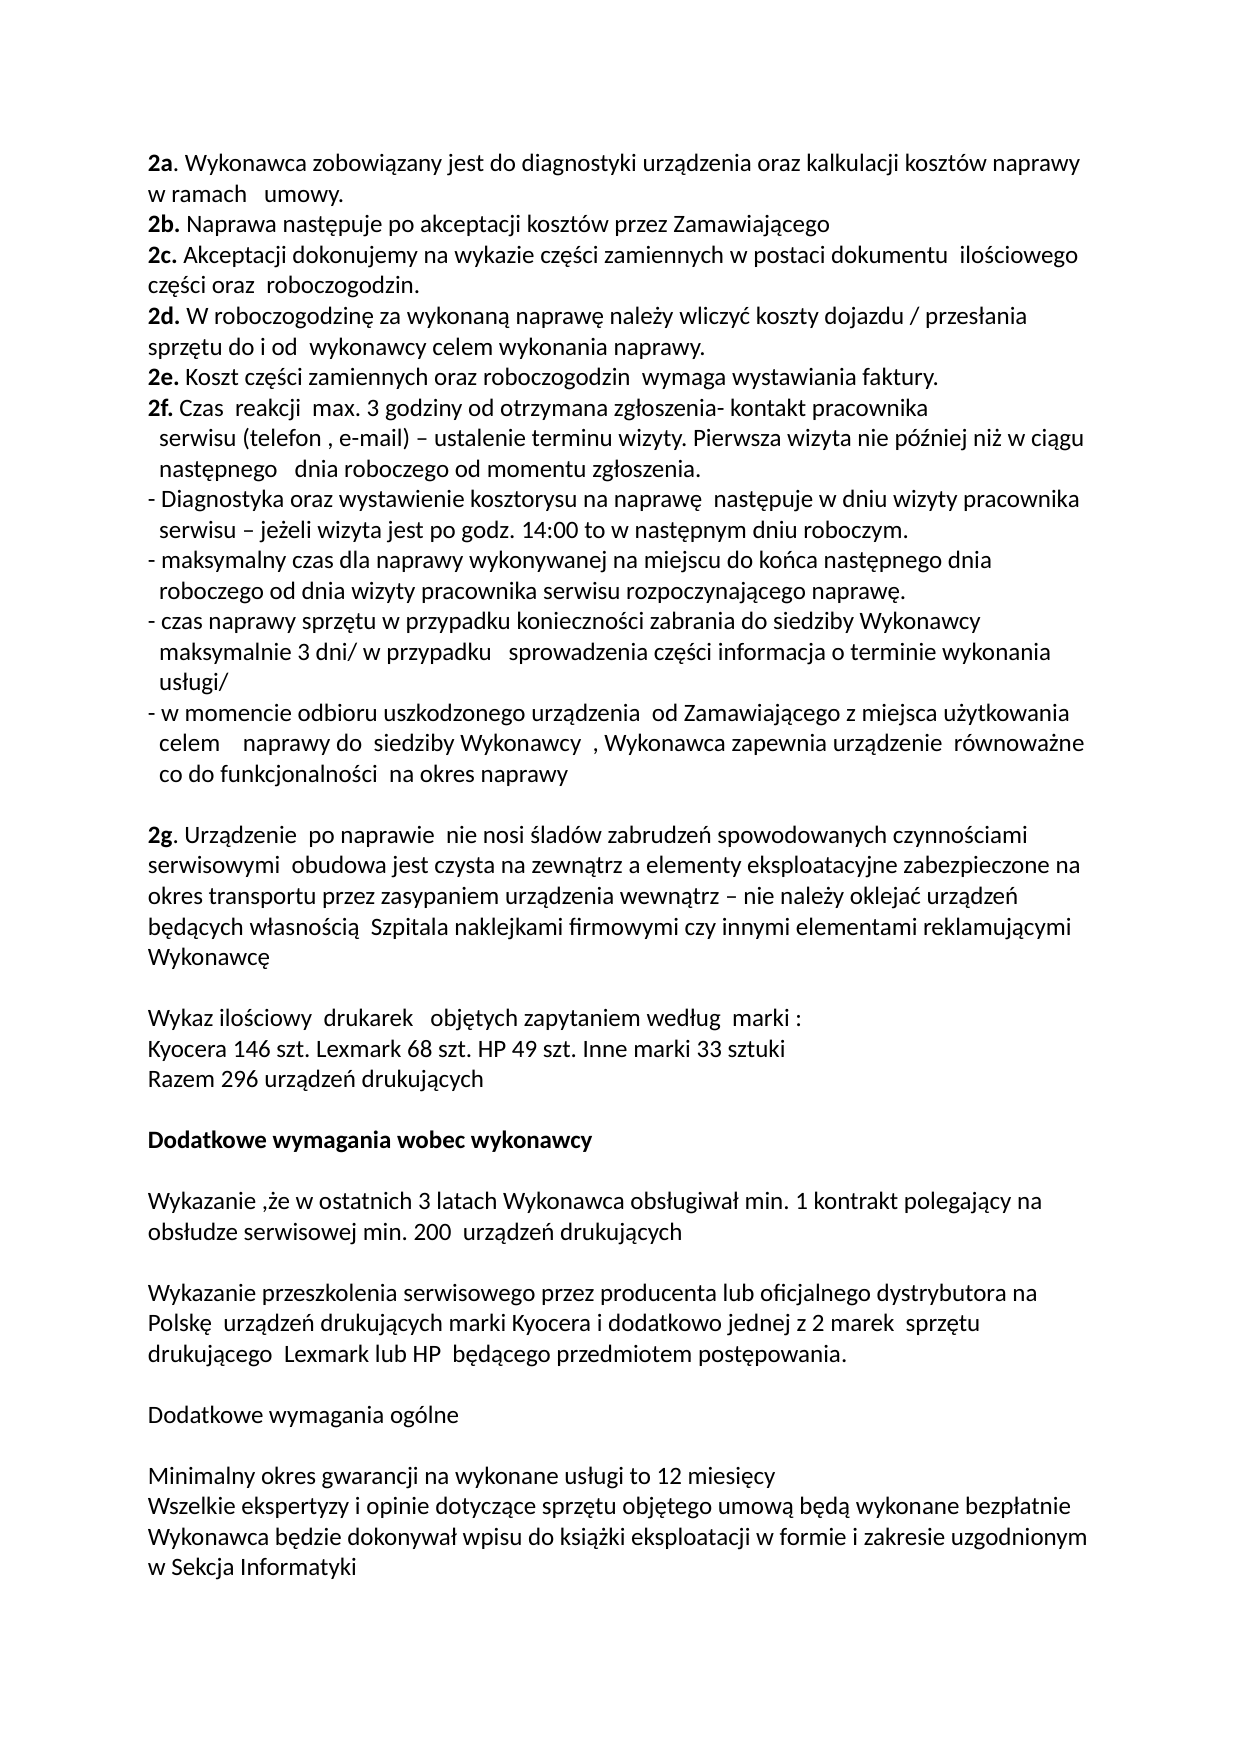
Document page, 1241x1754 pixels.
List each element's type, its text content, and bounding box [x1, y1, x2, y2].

text 2b. Naprawa następuje po akceptacji kosztów przez Zamawiającego [148, 209, 1093, 239]
text serwisu (telefon , e-mail) – ustalenie terminu wizyty. Pierwsza wizyta nie później niż w ciągu [148, 422, 1093, 453]
text roboczego od dnia wizyty pracownika serwisu rozpoczynającego naprawę. [148, 575, 1093, 605]
text celem naprawy do siedziby Wykonawcy , Wykonawca zapewnia urządzenie równoważne [148, 727, 1093, 758]
text co do funkcjonalności na okres naprawy [148, 758, 1093, 788]
text Dodatkowe wymagania wobec wykonawcy [148, 1124, 1093, 1155]
text Razem 296 urządzeń drukujących [148, 1063, 1093, 1094]
text 2a. Wykonawca zobowiązany jest do diagnostyki urządzenia oraz kalkulacji kosztów naprawy w ramach umowy. [148, 148, 1093, 209]
text 2d. W roboczogodzinę za wykonaną naprawę należy wliczyć koszty dojazdu / przesłania sprzętu do i od wykonawcy celem wykonania naprawy. [148, 300, 1093, 361]
text 2g. Urządzenie po naprawie nie nosi śladów zabrudzeń spowodowanych czynnościami serwisowymi obudowa jest czysta na zewnątrz a elementy eksploatacyjne zabezpieczone na okres transportu przez zasypaniem urządzenia wewnątrz – nie należy oklejać urządzeń będących własnością Szpitala naklejkami firmowymi czy innymi elementami reklamującymi Wykonawcę [148, 819, 1093, 972]
text Wykazanie ,że w ostatnich 3 latach Wykonawca obsługiwał min. 1 kontrakt polegający na [148, 1185, 1093, 1216]
text Wykazanie przeszkolenia serwisowego przez producenta lub oficjalnego dystrybutora na [148, 1277, 1093, 1307]
text maksymalnie 3 dni/ w przypadku sprowadzenia części informacja o terminie wykonania [148, 636, 1093, 666]
text - czas naprawy sprzętu w przypadku konieczności zabrania do siedziby Wykonawcy [148, 605, 1093, 636]
text serwisu – jeżeli wizyta jest po godz. 14:00 to w następnym dniu roboczym. [148, 514, 1093, 544]
text - w momencie odbioru uszkodzonego urządzenia od Zamawiającego z miejsca użytkowania [148, 697, 1093, 727]
text Kyocera 146 szt. Lexmark 68 szt. HP 49 szt. Inne marki 33 sztuki [148, 1033, 1093, 1063]
text Minimalny okres gwarancji na wykonane usługi to 12 miesięcy [148, 1460, 1093, 1491]
text - maksymalny czas dla naprawy wykonywanej na miejscu do końca następnego dnia [148, 544, 1093, 575]
text usługi/ [148, 666, 1093, 697]
text następnego dnia roboczego od momentu zgłoszenia. [148, 453, 1093, 483]
text Polskę urządzeń drukujących marki Kyocera i dodatkowo jednej z 2 marek sprzętu drukującego Lexmark lub HP będącego przedmiotem postępowania. [148, 1307, 1093, 1368]
text - Diagnostyka oraz wystawienie kosztorysu na naprawę następuje w dniu wizyty pracownika [148, 483, 1093, 514]
text Wszelkie ekspertyzy i opinie dotyczące sprzętu objętego umową będą wykonane bezpłatnie [148, 1491, 1093, 1521]
text Wykonawca będzie dokonywał wpisu do książki eksploatacji w formie i zakresie uzgodnionym w Sekcja Informatyki [148, 1521, 1093, 1582]
text 2c. Akceptacji dokonujemy na wykazie części zamiennych w postaci dokumentu ilościowego części oraz roboczogodzin. [148, 239, 1093, 300]
text Dodatkowe wymagania ogólne [148, 1399, 1093, 1429]
text 2f. Czas reakcji max. 3 godziny od otrzymana zgłoszenia- kontakt pracownika [148, 392, 1093, 422]
text Wykaz ilościowy drukarek objętych zapytaniem według marki : [148, 1002, 1093, 1033]
text obsłudze serwisowej min. 200 urządzeń drukujących [148, 1216, 1093, 1246]
text 2e. Koszt części zamiennych oraz roboczogodzin wymaga wystawiania faktury. [148, 361, 1093, 392]
